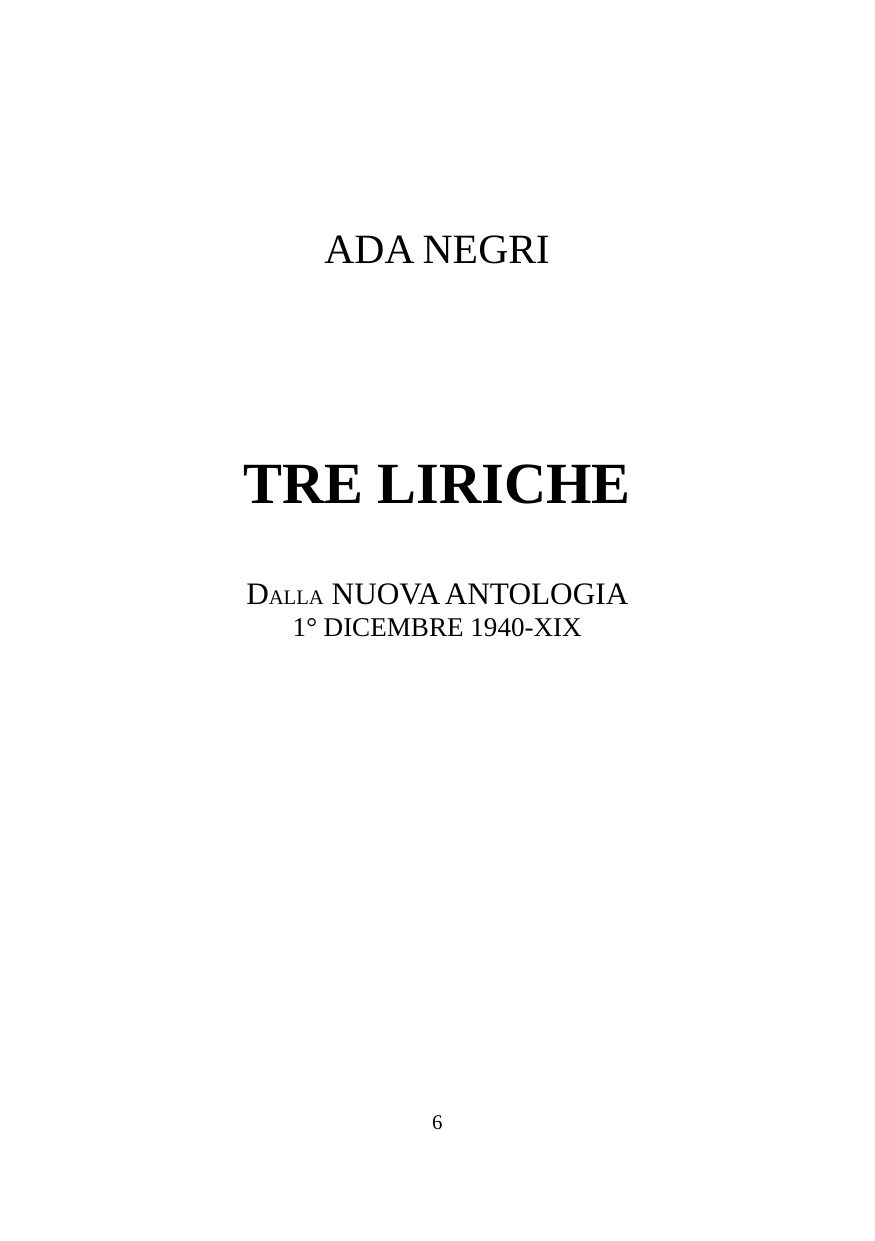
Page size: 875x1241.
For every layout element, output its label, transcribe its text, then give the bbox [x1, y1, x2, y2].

text TRE LIRICHE [106, 449, 768, 517]
text Dalla NUOVA ANTOLOGIA 1° DICEMBRE 1940-XIX [106, 576, 768, 643]
text ADA NEGRI [106, 224, 768, 272]
